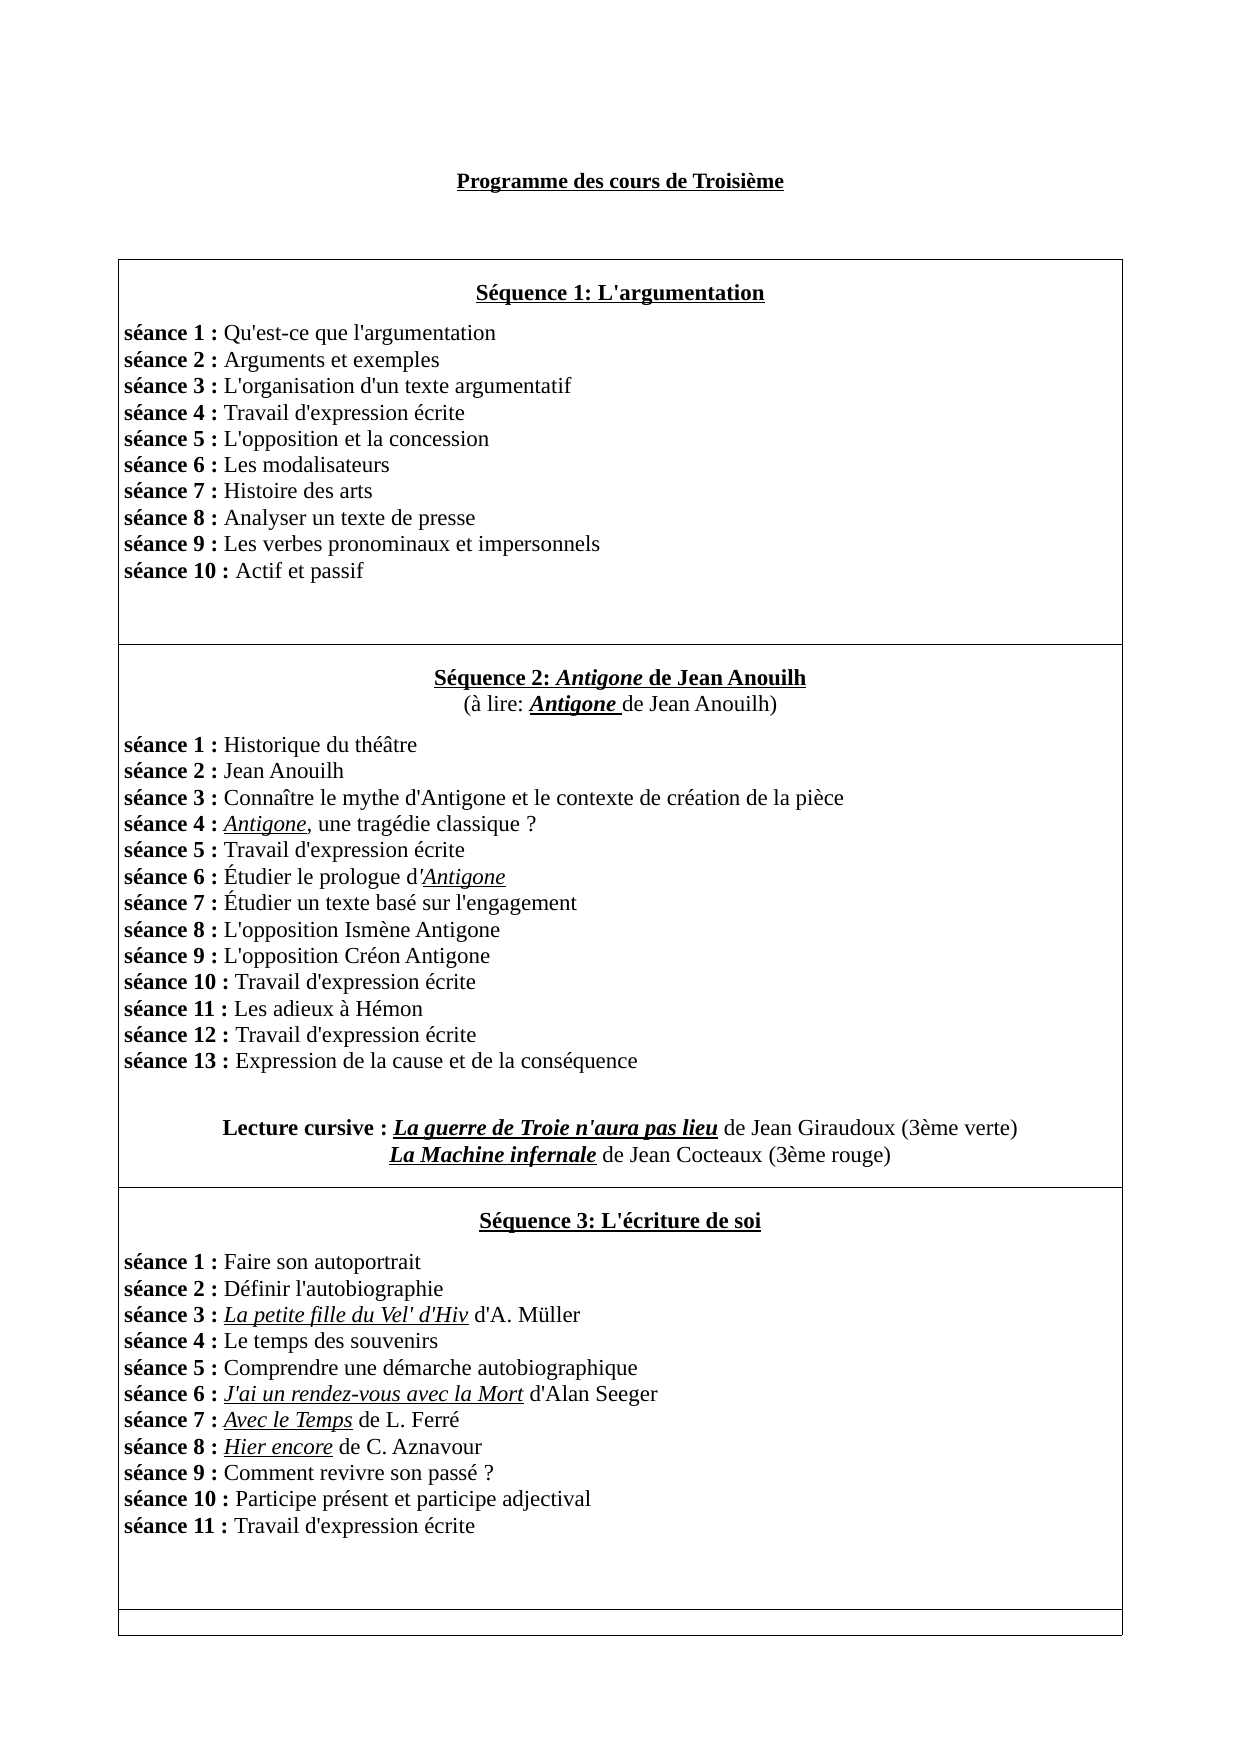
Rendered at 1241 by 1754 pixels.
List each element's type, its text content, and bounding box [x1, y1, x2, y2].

table_cell Séquence 2: Antigone de Jean Anouilh (à lire: Antigone de Jean Anouilh) séance 1 : Historique du théâtre séance 2 : Jean Anouilh séance 3 : Connaître le mythe d'Antigone et le contexte de création de la pièce séance 4 : Antigone, une tragédie classique ? séance 5 : Travail d'expression écrite séance 6 : Étudier le prologue d'Antigone séance 7 : Étudier un texte basé sur l'engagement séance 8 : L'opposition Ismène Antigone séance 9 : L'opposition Créon Antigone séance 10 : Travail d'expression écrite séance 11 : Les adieux à Hémon séance 12 : Travail d'expression écrite séance 13 : Expression de la cause et de la conséquence Lecture cursive : La guerre de Troie n'aura pas lieu de Jean Giraudoux (3ème verte) La Machine infernale de Jean Cocteaux (3ème rouge) [119, 645, 1122, 1187]
table_cell Séquence 3: L'écriture de soi séance 1 : Faire son autoportrait séance 2 : Définir l'autobiographie séance 3 : La petite fille du Vel' d'Hiv d'A. Müller séance 4 : Le temps des souvenirs séance 5 : Comprendre une démarche autobiographique séance 6 : J'ai un rendez-vous avec la Mort d'Alan Seeger séance 7 : Avec le Temps de L. Ferré séance 8 : Hier encore de C. Aznavour séance 9 : Comment revivre son passé ? séance 10 : Participe présent et participe adjectival séance 11 : Travail d'expression écrite [119, 1188, 1122, 1609]
table_cell [119, 1610, 1122, 1634]
text Programme des cours de Troisième [118, 168, 1122, 194]
table_header Séquence 1: L'argumentation séance 1 : Qu'est-ce que l'argumentation séance 2 : Arguments et exemples séance 3 : L'organisation d'un texte argumentatif séance 4 : Travail d'expression écrite séance 5 : L'opposition et la concession séance 6 : Les modalisateurs séance 7 : Histoire des arts séance 8 : Analyser un texte de presse séance 9 : Les verbes pronominaux et impersonnels séance 10 : Actif et passif [119, 260, 1122, 644]
